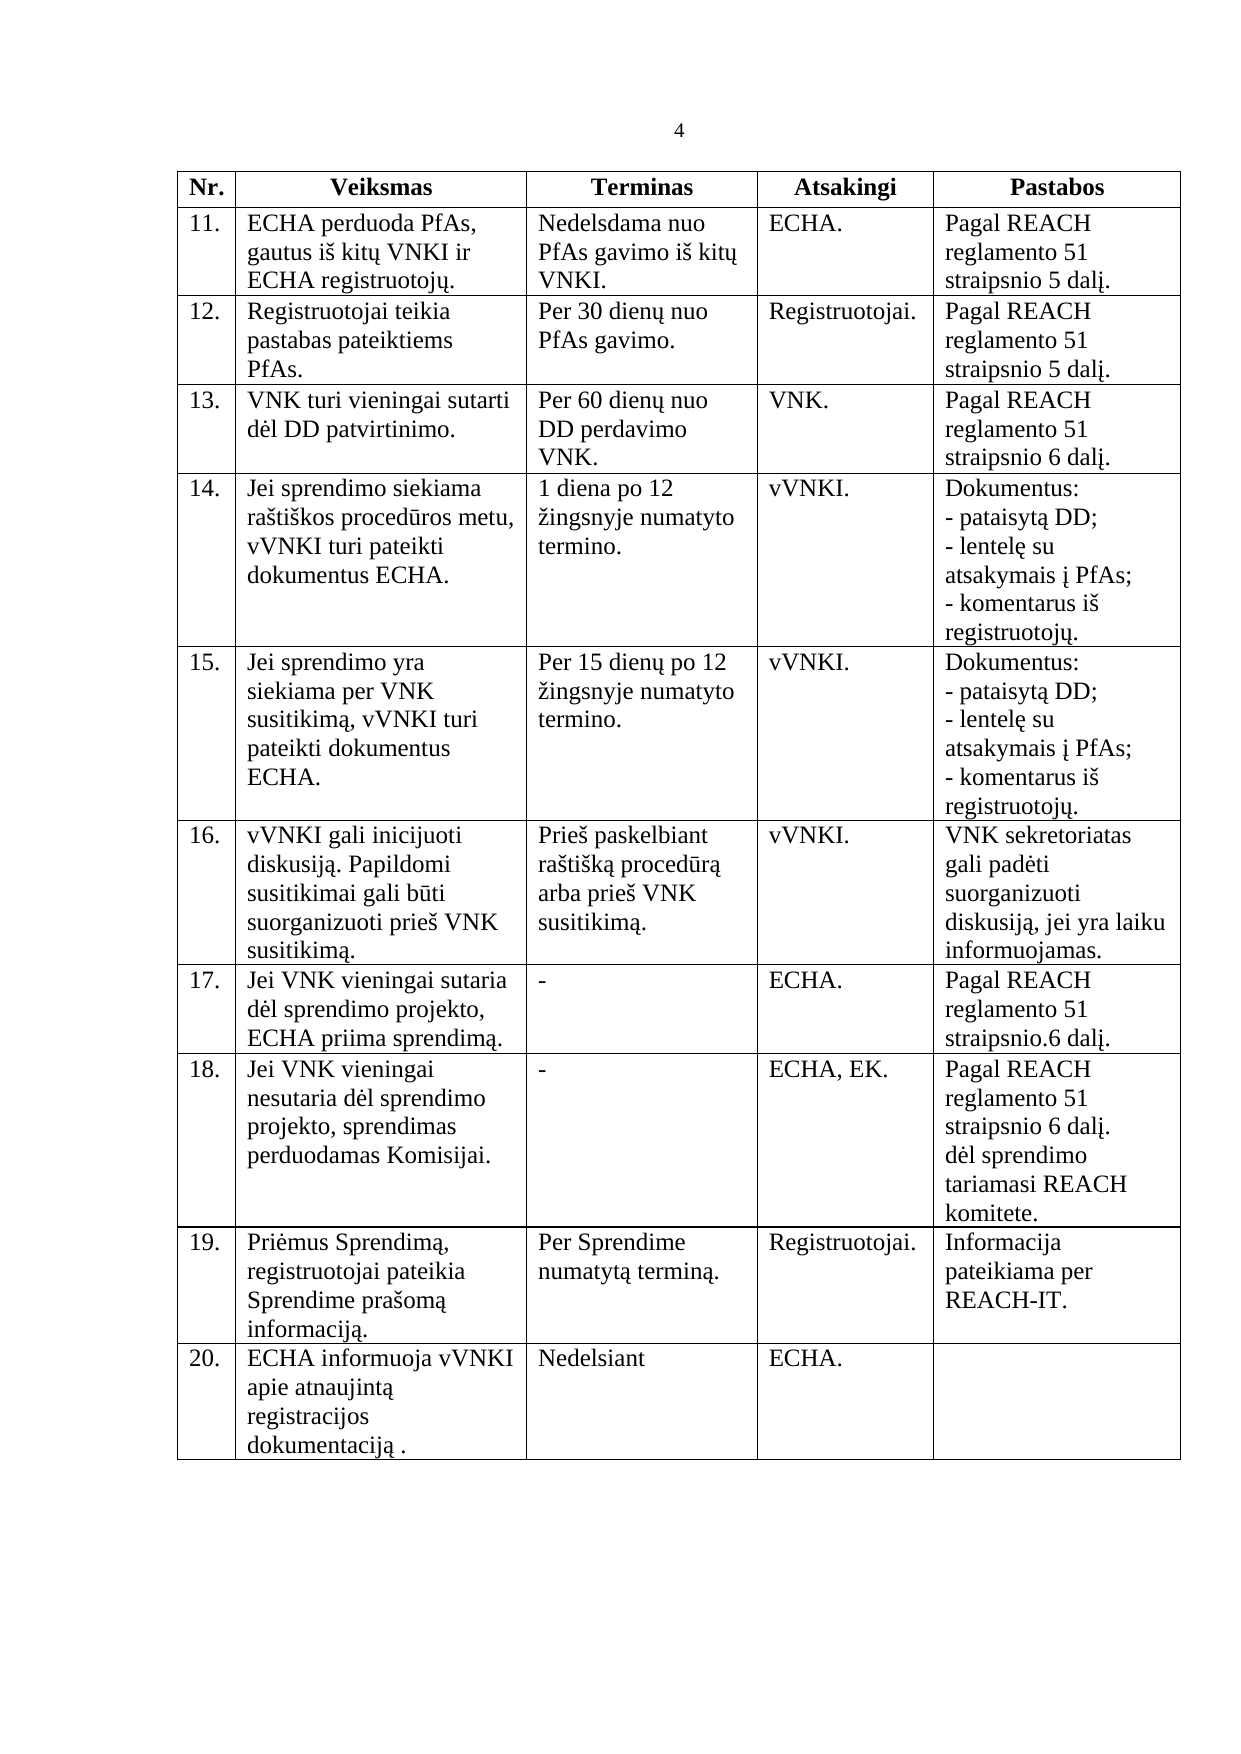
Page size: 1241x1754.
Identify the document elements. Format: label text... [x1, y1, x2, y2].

table_cell 11. [178, 208, 235, 295]
table_cell vVNKI. [758, 647, 933, 819]
table_cell ECHA. [758, 1344, 933, 1458]
table_cell Pagal REACH reglamento 51 straipsnio 5 dalį. [934, 296, 1180, 384]
table_cell Nedelsdama nuo PfAs gavimo iš kitų VNKI. [527, 208, 757, 295]
table_header Terminas [527, 172, 757, 207]
table_header Pastabos [934, 172, 1180, 207]
table_cell Pagal REACH reglamento 51 straipsnio.6 dalį. [934, 965, 1180, 1053]
table_header Atsakingi [758, 172, 933, 207]
table_cell Pagal REACH reglamento 51 straipsnio 5 dalį. [934, 208, 1180, 295]
table_cell vVNKI gali inicijuoti diskusiją. Papildomi susitikimai gali būti suorganizuoti prieš VNK susitikimą. [236, 821, 526, 964]
table_cell Dokumentus: - pataisytą DD; - lentelę su atsakymais į PfAs; - komentarus iš registruotojų. [934, 647, 1180, 819]
table_cell - [527, 965, 757, 1053]
table_cell Priėmus Sprendimą, registruotojai pateikia Sprendime prašomą informaciją. [236, 1228, 526, 1342]
table_cell vVNKI. [758, 821, 933, 964]
table_cell Registruotojai. [758, 1228, 933, 1342]
table_cell ECHA. [758, 965, 933, 1053]
table_cell 12. [178, 296, 235, 384]
table_cell 20. [178, 1344, 235, 1458]
table_cell Pagal REACH reglamento 51 straipsnio 6 dalį. dėl sprendimo tariamasi REACH komitete. [934, 1054, 1180, 1226]
table_cell Pagal REACH reglamento 51 straipsnio 6 dalį. [934, 385, 1180, 472]
table_cell Jei VNK vieningai sutaria dėl sprendimo projekto, ECHA priima sprendimą. [236, 965, 526, 1053]
table_cell Per 15 dienų po 12 žingsnyje numatyto termino. [527, 647, 757, 819]
table_cell ECHA informuoja vVNKI apie atnaujintą registracijos dokumentaciją . [236, 1344, 526, 1458]
table_cell vVNKI. [758, 474, 933, 646]
table_cell Registruotojai teikia pastabas pateiktiems PfAs. [236, 296, 526, 384]
table_cell Per 60 dienų nuo DD perdavimo VNK. [527, 385, 757, 472]
table_cell Registruotojai. [758, 296, 933, 384]
table_cell ECHA. [758, 208, 933, 295]
table_cell Per 30 dienų nuo PfAs gavimo. [527, 296, 757, 384]
table_cell Jei sprendimo siekiama raštiškos procedūros metu, vVNKI turi pateikti dokumentus ECHA. [236, 474, 526, 646]
table_cell 18. [178, 1054, 235, 1226]
table_cell ECHA perduoda PfAs, gautus iš kitų VNKI ir ECHA registruotojų. [236, 208, 526, 295]
table_cell Nedelsiant [527, 1344, 757, 1458]
table_cell VNK. [758, 385, 933, 472]
table_header Nr. [178, 172, 235, 207]
table_cell Dokumentus: - pataisytą DD; - lentelę su atsakymais į PfAs; - komentarus iš registruotojų. [934, 474, 1180, 646]
table_cell 15. [178, 647, 235, 819]
table_cell 1 diena po 12 žingsnyje numatyto termino. [527, 474, 757, 646]
table_cell VNK turi vieningai sutarti dėl DD patvirtinimo. [236, 385, 526, 472]
table_cell [934, 1344, 1180, 1458]
table_cell Per Sprendime numatytą terminą. [527, 1228, 757, 1342]
table_cell 16. [178, 821, 235, 964]
table_cell Prieš paskelbiant raštišką procedūrą arba prieš VNK susitikimą. [527, 821, 757, 964]
table_cell 19. [178, 1228, 235, 1342]
table_cell ECHA, EK. [758, 1054, 933, 1226]
table_cell 17. [178, 965, 235, 1053]
table_cell Jei sprendimo yra siekiama per VNK susitikimą, vVNKI turi pateikti dokumentus ECHA. [236, 647, 526, 819]
table_cell - [527, 1054, 757, 1226]
table_cell 13. [178, 385, 235, 472]
table_cell VNK sekretoriatas gali padėti suorganizuoti diskusiją, jei yra laiku informuojamas. [934, 821, 1180, 964]
table_cell Informacija pateikiama per REACH-IT. [934, 1228, 1180, 1342]
table_header Veiksmas [236, 172, 526, 207]
table_cell Jei VNK vieningai nesutaria dėl sprendimo projekto, sprendimas perduodamas Komisijai. [236, 1054, 526, 1226]
table_cell 14. [178, 474, 235, 646]
